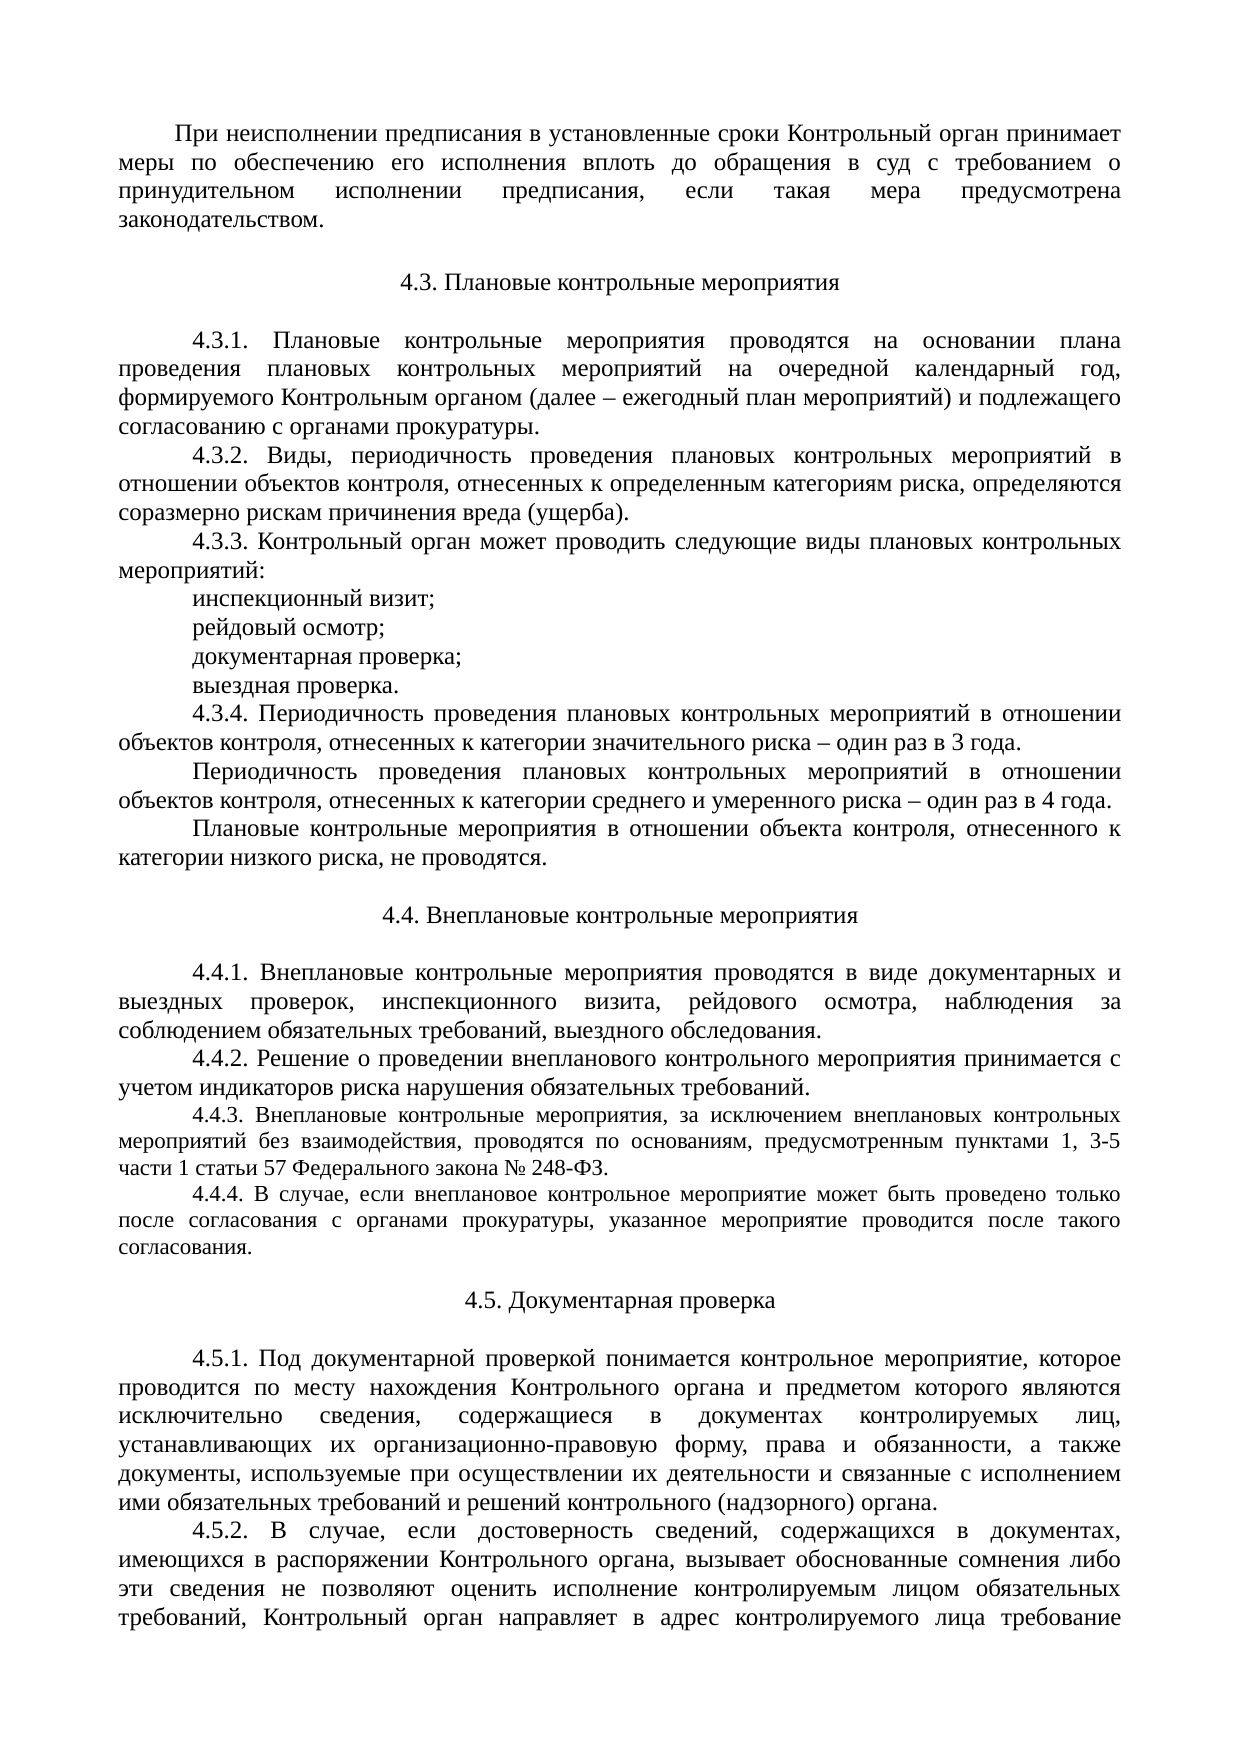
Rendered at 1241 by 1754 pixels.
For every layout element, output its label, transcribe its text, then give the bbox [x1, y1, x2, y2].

text 4.3. Плановые контрольные мероприятия [118, 267, 1122, 296]
text Плановые контрольные мероприятия в отношении объекта контроля, отнесенного к категории низкого риска, не проводятся. [118, 813, 1122, 871]
text При неисполнении предписания в установленные сроки Контрольный орган принимает меры по обеспечению его исполнения вплоть до обращения в суд с требованием о принудительном исполнении предписания, если такая мера предусмотрена законодательством. [118, 118, 1122, 233]
text 4.5.2. В случае, если достоверность сведений, содержащихся в документах, имеющихся в распоряжении Контрольного органа, вызывает обоснованные сомнения либо эти сведения не позволяют оценить исполнение контролируемым лицом обязательных требований, Контрольный орган направляет в адрес контролируемого лица требование [118, 1515, 1122, 1630]
text 4.4.1. Внеплановые контрольные мероприятия проводятся в виде документарных и выездных проверок, инспекционного визита, рейдового осмотра, наблюдения за соблюдением обязательных требований, выездного обследования. [118, 957, 1122, 1043]
text 4.3.3. Контрольный орган может проводить следующие виды плановых контрольных мероприятий: [118, 526, 1122, 583]
text 4.4.2. Решение о проведении внепланового контрольного мероприятия принимается с учетом индикаторов риска нарушения обязательных требований. [118, 1043, 1122, 1101]
text инспекционный визит; [118, 583, 1122, 612]
text выездная проверка. [118, 670, 1122, 698]
text документарная проверка; [118, 641, 1122, 670]
text 4.5. Документарная проверка [118, 1285, 1122, 1314]
text 4.3.2. Виды, периодичность проведения плановых контрольных мероприятий в отношении объектов контроля, отнесенных к определенным категориям риска, определяются соразмерно рискам причинения вреда (ущерба). [118, 440, 1122, 526]
text 4.4.3. Внеплановые контрольные мероприятия, за исключением внеплановых контрольных мероприятий без взаимодействия, проводятся по основаниям, предусмотренным пунктами 1, 3-5 части 1 статьи 57 Федерального закона № 248-ФЗ. [118, 1101, 1122, 1180]
text 4.3.4. Периодичность проведения плановых контрольных мероприятий в отношении объектов контроля, отнесенных к категории значительного риска – один раз в 3 года. [118, 698, 1122, 756]
text рейдовый осмотр; [118, 612, 1122, 641]
text 4.3.1. Плановые контрольные мероприятия проводятся на основании плана проведения плановых контрольных мероприятий на очередной календарный год, формируемого Контрольным органом (далее – ежегодный план мероприятий) и подлежащего согласованию с органами прокуратуры. [118, 325, 1122, 440]
text 4.4. Внеплановые контрольные мероприятия [118, 900, 1122, 928]
text Периодичность проведения плановых контрольных мероприятий в отношении объектов контроля, отнесенных к категории среднего и умеренного риска – один раз в 4 года. [118, 756, 1122, 813]
text 4.4.4. В случае, если внеплановое контрольное мероприятие может быть проведено только после согласования с органами прокуратуры, указанное мероприятие проводится после такого согласования. [118, 1180, 1122, 1259]
text 4.5.1. Под документарной проверкой понимается контрольное мероприятие, которое проводится по месту нахождения Контрольного органа и предметом которого являются исключительно сведения, содержащиеся в документах контролируемых лиц, устанавливающих их организационно-правовую форму, права и обязанности, а также документы, используемые при осуществлении их деятельности и связанные с исполнением ими обязательных требований и решений контрольного (надзорного) органа. [118, 1343, 1122, 1515]
